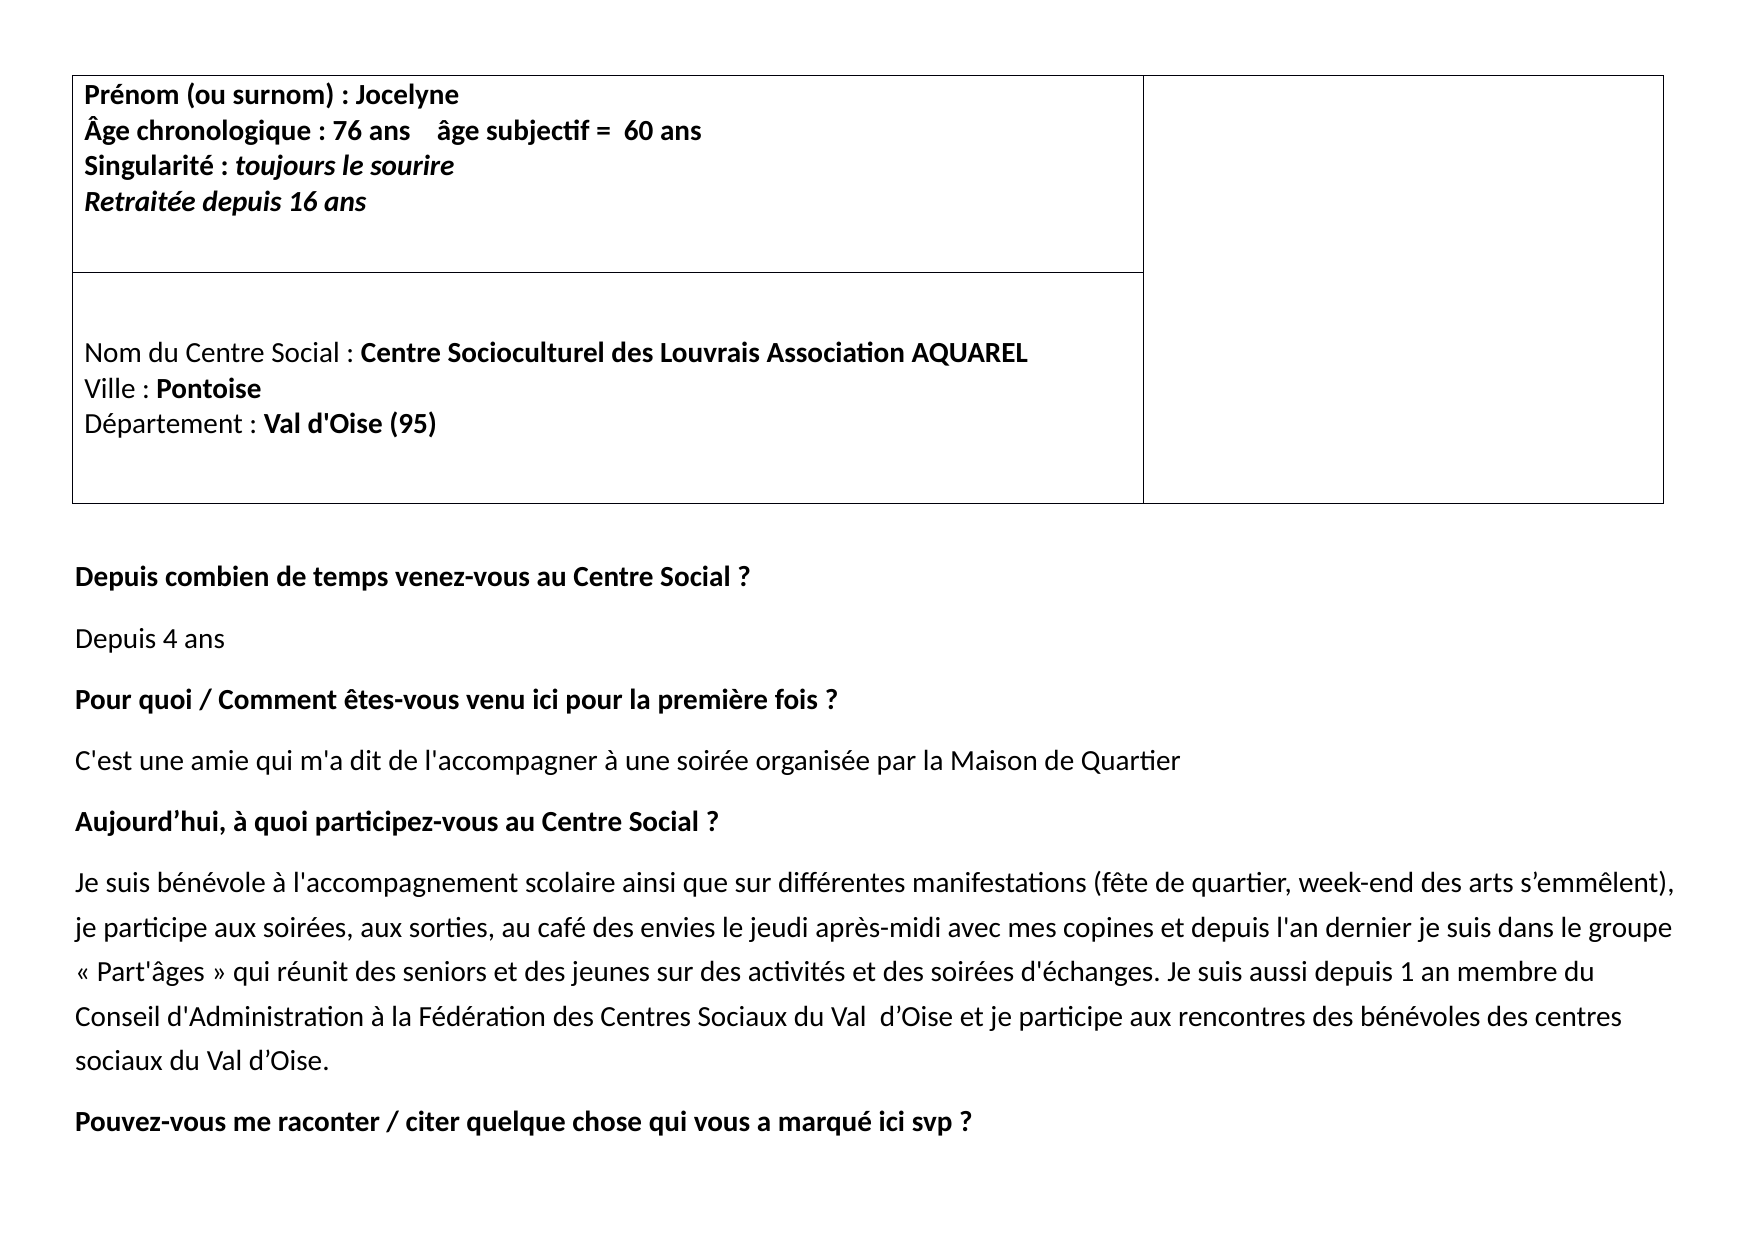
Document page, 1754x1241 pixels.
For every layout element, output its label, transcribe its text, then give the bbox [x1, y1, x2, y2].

text Depuis combien de temps venez-vous au Centre Social ? [75, 558, 1679, 594]
text Aujourd’hui, à quoi participez-vous au Centre Social ? [75, 803, 1679, 839]
text Pouvez-vous me raconter / citer quelque chose qui vous a marqué ici svp ? [75, 1103, 1679, 1139]
text Pour quoi / Comment êtes-vous venu ici pour la première fois ? [75, 681, 1679, 716]
table_cell Nom du Centre Social : Centre Socioculturel des Louvrais Association AQUAREL Ville : Pontoise Département : Val d'Oise (95) [73, 273, 1143, 503]
text Je suis bénévole à l'accompagnement scolaire ainsi que sur différentes manifestations (fête de quartier, week-end des arts s’emmêlent), je participe aux soirées, aux sorties, au café des envies le jeudi après-midi avec mes copines et depuis l'an dernier je suis dans le groupe « Part'âges » qui réunit des seniors et des jeunes sur des activités et des soirées d'échanges. Je suis aussi depuis 1 an membre du Conseil d'Administration à la Fédération des Centres Sociaux du Val d’Oise et je participe aux rencontres des bénévoles des centres sociaux du Val d’Oise. [75, 864, 1679, 1078]
table_header [1144, 76, 1663, 503]
text Depuis 4 ans [75, 620, 1679, 655]
text C'est une amie qui m'a dit de l'accompagner à une soirée organisée par la Maison de Quartier [75, 742, 1679, 778]
table_header Prénom (ou surnom) : Jocelyne Âge chronologique : 76 ans âge subjectif = 60 ans Singularité : toujours le sourire Retraitée depuis 16 ans [73, 76, 1143, 272]
